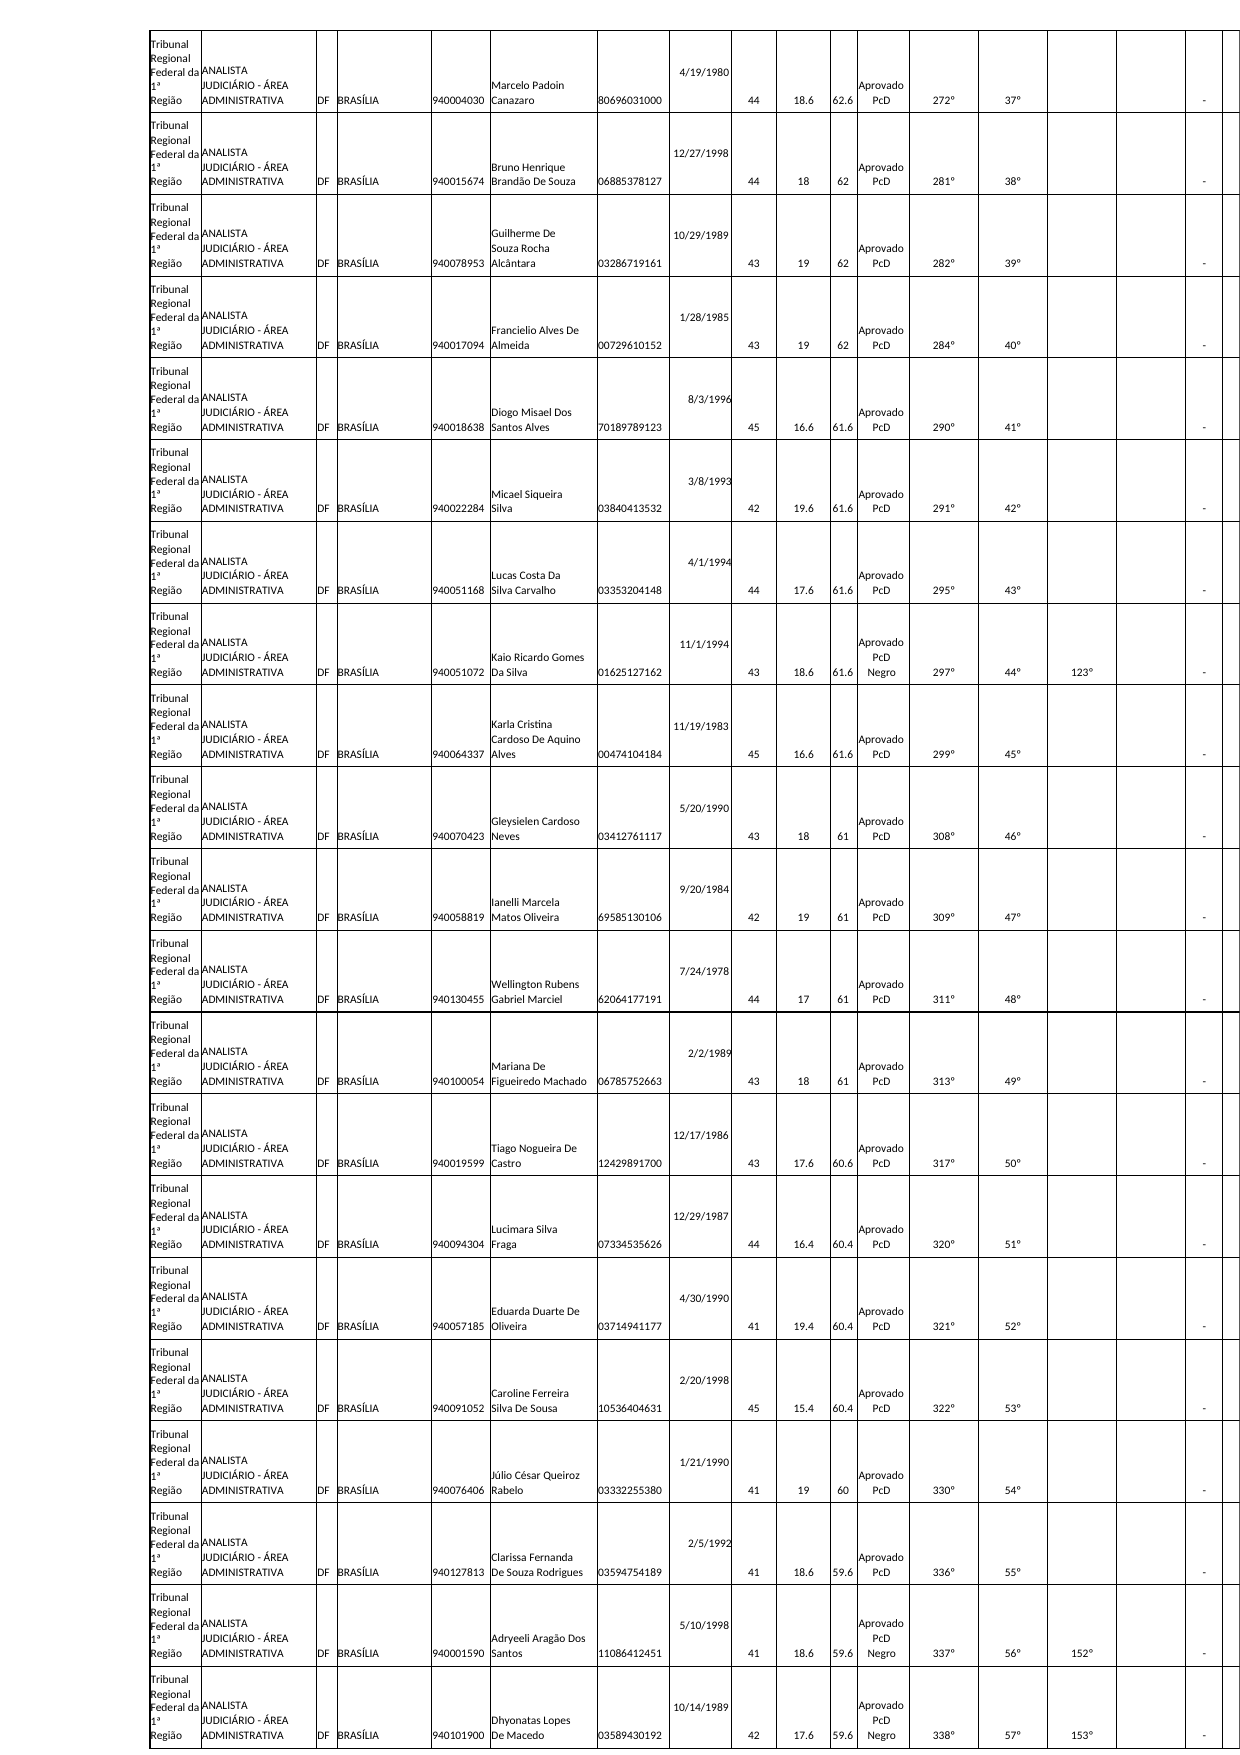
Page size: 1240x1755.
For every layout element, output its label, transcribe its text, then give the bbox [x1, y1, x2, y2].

table_cell ANALISTA JUDICIÁRIO - ÁREA ADMINISTRATIVA [202, 1421, 316, 1502]
table_cell Gleysielen Cardoso Neves [491, 767, 597, 848]
table_cell ANALISTA JUDICIÁRIO - ÁREA ADMINISTRATIVA [202, 113, 316, 194]
table_cell Tiago Nogueira De Castro [491, 1094, 597, 1175]
table_cell Lucimara Silva Fraga [491, 1176, 597, 1257]
table_cell Tribunal Regional Federal da 1ª Região [151, 849, 201, 930]
table_cell 62064177191 [598, 931, 669, 1011]
table_cell 4/30/1990 [670, 1258, 731, 1338]
table_cell 03412761117 [598, 767, 669, 848]
table_cell 940100054 [432, 1013, 490, 1093]
table_cell 42 [732, 1667, 776, 1747]
table_header Tribunal Regional Federal da 1ª Região [151, 31, 201, 112]
table_cell S [1223, 1258, 1239, 1338]
table_cell S [1223, 1340, 1239, 1420]
table_cell S [1223, 1585, 1239, 1666]
table_cell 940017094 [432, 277, 490, 357]
table_cell 320º [910, 1176, 978, 1257]
table_cell 281º [910, 113, 978, 194]
table_cell 317º [910, 1094, 978, 1175]
table_cell - [1186, 440, 1222, 521]
table_cell 42 [732, 440, 776, 521]
table_cell 45 [732, 685, 776, 766]
table_cell 43 [732, 767, 776, 848]
table_cell 17.6 [777, 1094, 830, 1175]
table_cell [1117, 1013, 1185, 1093]
table_cell Aprovado PcD [858, 1258, 909, 1338]
table_cell BRASÍLIA [338, 1667, 431, 1747]
table_cell DF [317, 1013, 337, 1093]
table_cell BRASÍLIA [338, 440, 431, 521]
table_cell 38º [979, 113, 1047, 194]
table_cell - [1186, 1176, 1222, 1257]
table_cell 123º [1048, 604, 1116, 684]
table_cell 8/3/1996 [670, 358, 731, 439]
table_cell 1/21/1990 [670, 1421, 731, 1502]
table_cell S [1223, 1503, 1239, 1584]
table_header 18.6 [777, 31, 830, 112]
table_cell 337º [910, 1585, 978, 1666]
table_cell BRASÍLIA [338, 931, 431, 1011]
table_cell ANALISTA JUDICIÁRIO - ÁREA ADMINISTRATIVA [202, 522, 316, 603]
table_cell 12429891700 [598, 1094, 669, 1175]
table_cell [1117, 195, 1185, 276]
table_cell 03714941177 [598, 1258, 669, 1338]
table_header - [1186, 31, 1222, 112]
table_cell Adryeeli Aragão Dos Santos [491, 1585, 597, 1666]
table_cell 62 [831, 195, 857, 276]
table_cell 54º [979, 1421, 1047, 1502]
table_cell BRASÍLIA [338, 522, 431, 603]
table_cell 40º [979, 277, 1047, 357]
table_cell 59.6 [831, 1667, 857, 1747]
table_cell 42 [732, 849, 776, 930]
table_cell Aprovado PcD [858, 1421, 909, 1502]
table_cell 11/19/1983 [670, 685, 731, 766]
table_cell Dhyonatas Lopes De Macedo [491, 1667, 597, 1747]
table_cell 44º [979, 604, 1047, 684]
table_cell Micael Siqueira Silva [491, 440, 597, 521]
table_cell Aprovado PcD [858, 277, 909, 357]
table_cell 940091052 [432, 1340, 490, 1420]
table_cell 19.6 [777, 440, 830, 521]
table_cell [1117, 1667, 1185, 1747]
table_cell 284º [910, 277, 978, 357]
table_cell [1117, 1258, 1185, 1338]
table_cell 16.6 [777, 685, 830, 766]
table_cell 03840413532 [598, 440, 669, 521]
table_cell DF [317, 1258, 337, 1338]
table_cell S [1223, 113, 1239, 194]
table_header Marcelo Padoin Canazaro [491, 31, 597, 112]
table_cell 940051072 [432, 604, 490, 684]
table_cell 03589430192 [598, 1667, 669, 1747]
table_cell S [1223, 604, 1239, 684]
table_cell 299º [910, 685, 978, 766]
table_cell - [1186, 195, 1222, 276]
table_cell Aprovado PcD [858, 1013, 909, 1093]
table_cell [1117, 767, 1185, 848]
table_cell BRASÍLIA [338, 1340, 431, 1420]
table_cell 12/17/1986 [670, 1094, 731, 1175]
table_cell [1117, 113, 1185, 194]
table_cell 940015674 [432, 113, 490, 194]
table_cell 43 [732, 195, 776, 276]
table_cell Lucas Costa Da Silva Carvalho [491, 522, 597, 603]
table_cell 152º [1048, 1585, 1116, 1666]
table_cell 47º [979, 849, 1047, 930]
table_cell 43º [979, 522, 1047, 603]
table_cell 18 [777, 1013, 830, 1093]
table_cell Tribunal Regional Federal da 1ª Região [151, 195, 201, 276]
table_cell [1048, 1258, 1116, 1338]
table_cell [1048, 685, 1116, 766]
table_cell 55º [979, 1503, 1047, 1584]
table_cell 4/1/1994 [670, 522, 731, 603]
table_cell Mariana De Figueiredo Machado [491, 1013, 597, 1093]
table_header 44 [732, 31, 776, 112]
table_cell Tribunal Regional Federal da 1ª Região [151, 1013, 201, 1093]
table_cell 9/20/1984 [670, 849, 731, 930]
table_cell Ianelli Marcela Matos Oliveira [491, 849, 597, 930]
table_cell S [1223, 931, 1239, 1011]
table_cell - [1186, 1258, 1222, 1338]
table_cell Aprovado PcD Negro [858, 1585, 909, 1666]
table_cell 45º [979, 685, 1047, 766]
table_cell 57º [979, 1667, 1047, 1747]
table_cell 17 [777, 931, 830, 1011]
table_cell 10/29/1989 [670, 195, 731, 276]
table_cell Tribunal Regional Federal da 1ª Região [151, 767, 201, 848]
table_cell 44 [732, 522, 776, 603]
table_cell 41º [979, 358, 1047, 439]
table_cell [1048, 1503, 1116, 1584]
table_cell 61.6 [831, 604, 857, 684]
table_cell 60.4 [831, 1340, 857, 1420]
table_cell S [1223, 1094, 1239, 1175]
table_cell [1117, 1503, 1185, 1584]
table_cell 313º [910, 1013, 978, 1093]
table_cell 940070423 [432, 767, 490, 848]
table_cell 940078953 [432, 195, 490, 276]
table_cell Aprovado PcD [858, 1340, 909, 1420]
table_cell DF [317, 849, 337, 930]
table_cell 03332255380 [598, 1421, 669, 1502]
table_cell - [1186, 1094, 1222, 1175]
table_cell BRASÍLIA [338, 1094, 431, 1175]
table_cell [1048, 1176, 1116, 1257]
table_cell DF [317, 604, 337, 684]
table_cell - [1186, 358, 1222, 439]
table_cell 44 [732, 1176, 776, 1257]
table_cell 19 [777, 195, 830, 276]
table_cell ANALISTA JUDICIÁRIO - ÁREA ADMINISTRATIVA [202, 1176, 316, 1257]
table_cell Aprovado PcD [858, 1094, 909, 1175]
table_cell S [1223, 849, 1239, 930]
table_cell S [1223, 1176, 1239, 1257]
table_cell ANALISTA JUDICIÁRIO - ÁREA ADMINISTRATIVA [202, 604, 316, 684]
table_cell [1117, 277, 1185, 357]
table_cell [1048, 1340, 1116, 1420]
table_cell [1117, 1585, 1185, 1666]
table_cell BRASÍLIA [338, 1503, 431, 1584]
table_cell DF [317, 522, 337, 603]
table_cell 43 [732, 277, 776, 357]
table_cell S [1223, 1421, 1239, 1502]
table_cell BRASÍLIA [338, 849, 431, 930]
table_cell [1048, 358, 1116, 439]
table_cell 61 [831, 931, 857, 1011]
table_cell 940019599 [432, 1094, 490, 1175]
table_cell [1117, 1094, 1185, 1175]
table_cell BRASÍLIA [338, 1013, 431, 1093]
table_cell ANALISTA JUDICIÁRIO - ÁREA ADMINISTRATIVA [202, 1585, 316, 1666]
table_cell 61.6 [831, 358, 857, 439]
table_cell BRASÍLIA [338, 1258, 431, 1338]
table_cell DF [317, 1667, 337, 1747]
table_cell 41 [732, 1421, 776, 1502]
table_cell 322º [910, 1340, 978, 1420]
table_cell Guilherme De Souza Rocha Alcântara [491, 195, 597, 276]
table_cell Aprovado PcD [858, 685, 909, 766]
table_cell ANALISTA JUDICIÁRIO - ÁREA ADMINISTRATIVA [202, 931, 316, 1011]
table_cell 336º [910, 1503, 978, 1584]
table_cell 41 [732, 1585, 776, 1666]
table_cell 12/27/1998 [670, 113, 731, 194]
table_cell DF [317, 358, 337, 439]
table_cell [1048, 1421, 1116, 1502]
table_cell 46º [979, 767, 1047, 848]
table_cell BRASÍLIA [338, 113, 431, 194]
table_cell DF [317, 1340, 337, 1420]
table_header DF [317, 31, 337, 112]
table_cell Wellington Rubens Gabriel Marciel [491, 931, 597, 1011]
table_cell 5/20/1990 [670, 767, 731, 848]
table_cell 60 [831, 1421, 857, 1502]
table_cell 308º [910, 767, 978, 848]
table_cell S [1223, 277, 1239, 357]
table_cell DF [317, 931, 337, 1011]
table_header 4/19/1980 [670, 31, 731, 112]
table_cell 17.6 [777, 522, 830, 603]
table_cell 70189789123 [598, 358, 669, 439]
table_header Aprovado PcD [858, 31, 909, 112]
table_cell - [1186, 1585, 1222, 1666]
table_cell Aprovado PcD [858, 440, 909, 521]
table_cell DF [317, 1094, 337, 1175]
table_cell 11/1/1994 [670, 604, 731, 684]
table_cell 03594754189 [598, 1503, 669, 1584]
table_cell ANALISTA JUDICIÁRIO - ÁREA ADMINISTRATIVA [202, 277, 316, 357]
table_header 80696031000 [598, 31, 669, 112]
table_cell Karla Cristina Cardoso De Aquino Alves [491, 685, 597, 766]
table_cell Tribunal Regional Federal da 1ª Região [151, 1340, 201, 1420]
table_cell 321º [910, 1258, 978, 1338]
table_cell DF [317, 685, 337, 766]
table_cell [1117, 522, 1185, 603]
table_cell 61 [831, 767, 857, 848]
table_cell Aprovado PcD [858, 1176, 909, 1257]
table_cell [1048, 767, 1116, 848]
table_cell 940051168 [432, 522, 490, 603]
table_cell Tribunal Regional Federal da 1ª Região [151, 1503, 201, 1584]
table_cell ANALISTA JUDICIÁRIO - ÁREA ADMINISTRATIVA [202, 440, 316, 521]
table_cell 940058819 [432, 849, 490, 930]
table_cell [1048, 1094, 1116, 1175]
table_cell ANALISTA JUDICIÁRIO - ÁREA ADMINISTRATIVA [202, 1258, 316, 1338]
table_header ANALISTA JUDICIÁRIO - ÁREA ADMINISTRATIVA [202, 31, 316, 112]
table_cell Caroline Ferreira Silva De Sousa [491, 1340, 597, 1420]
table_cell BRASÍLIA [338, 1421, 431, 1502]
table_cell 940057185 [432, 1258, 490, 1338]
table_cell 43 [732, 1013, 776, 1093]
table_cell 61.6 [831, 440, 857, 521]
table_cell - [1186, 1503, 1222, 1584]
table_cell [1117, 604, 1185, 684]
table_cell 3/8/1993 [670, 440, 731, 521]
table_cell Tribunal Regional Federal da 1ª Região [151, 1176, 201, 1257]
table_cell ANALISTA JUDICIÁRIO - ÁREA ADMINISTRATIVA [202, 849, 316, 930]
table_cell DF [317, 440, 337, 521]
table_cell 10/14/1989 [670, 1667, 731, 1747]
table_cell - [1186, 767, 1222, 848]
table_cell [1117, 685, 1185, 766]
table_cell 15.4 [777, 1340, 830, 1420]
table_cell DF [317, 1585, 337, 1666]
table_cell Aprovado PcD [858, 1503, 909, 1584]
table_cell DF [317, 1421, 337, 1502]
table_cell 42º [979, 440, 1047, 521]
table_cell 19 [777, 849, 830, 930]
table_cell 43 [732, 604, 776, 684]
table_cell 18.6 [777, 604, 830, 684]
table_cell - [1186, 1340, 1222, 1420]
table_cell ANALISTA JUDICIÁRIO - ÁREA ADMINISTRATIVA [202, 1340, 316, 1420]
table_cell - [1186, 1013, 1222, 1093]
table_cell 59.6 [831, 1585, 857, 1666]
table_cell 44 [732, 113, 776, 194]
table_cell S [1223, 767, 1239, 848]
table_cell 01625127162 [598, 604, 669, 684]
table_cell 2/5/1992 [670, 1503, 731, 1584]
table_cell Tribunal Regional Federal da 1ª Região [151, 685, 201, 766]
table_cell 60.6 [831, 1094, 857, 1175]
table_cell [1117, 1421, 1185, 1502]
table_cell - [1186, 113, 1222, 194]
table_cell Tribunal Regional Federal da 1ª Região [151, 1585, 201, 1666]
table_cell Tribunal Regional Federal da 1ª Região [151, 931, 201, 1011]
table_cell Aprovado PcD [858, 113, 909, 194]
table_cell 940130455 [432, 931, 490, 1011]
table_cell [1048, 195, 1116, 276]
table_cell 44 [732, 931, 776, 1011]
table_cell - [1186, 931, 1222, 1011]
table_cell Aprovado PcD [858, 849, 909, 930]
table_cell 45 [732, 358, 776, 439]
table_cell 62 [831, 277, 857, 357]
table_cell 60.4 [831, 1258, 857, 1338]
table_cell 7/24/1978 [670, 931, 731, 1011]
table_cell Aprovado PcD [858, 931, 909, 1011]
table_cell - [1186, 604, 1222, 684]
table_cell 338º [910, 1667, 978, 1747]
table_cell 18.6 [777, 1503, 830, 1584]
table_cell 60.4 [831, 1176, 857, 1257]
table_cell 45 [732, 1340, 776, 1420]
table_cell [1048, 113, 1116, 194]
table_cell 61 [831, 1013, 857, 1093]
table_cell 153º [1048, 1667, 1116, 1747]
table_cell 16.6 [777, 358, 830, 439]
table_cell 940101900 [432, 1667, 490, 1747]
table_cell S [1223, 358, 1239, 439]
table_cell 295º [910, 522, 978, 603]
table_cell 940001590 [432, 1585, 490, 1666]
table_cell S [1223, 1013, 1239, 1093]
table_cell ANALISTA JUDICIÁRIO - ÁREA ADMINISTRATIVA [202, 767, 316, 848]
table_header 940004030 [432, 31, 490, 112]
table_cell ANALISTA JUDICIÁRIO - ÁREA ADMINISTRATIVA [202, 358, 316, 439]
table_cell 291º [910, 440, 978, 521]
table_cell 940018638 [432, 358, 490, 439]
table_cell 06785752663 [598, 1013, 669, 1093]
table_cell [1048, 931, 1116, 1011]
table_cell BRASÍLIA [338, 767, 431, 848]
table_cell ANALISTA JUDICIÁRIO - ÁREA ADMINISTRATIVA [202, 685, 316, 766]
table_cell ANALISTA JUDICIÁRIO - ÁREA ADMINISTRATIVA [202, 1094, 316, 1175]
table_cell [1117, 1340, 1185, 1420]
table_cell S [1223, 522, 1239, 603]
table_cell 18 [777, 113, 830, 194]
table_cell [1048, 522, 1116, 603]
table_cell BRASÍLIA [338, 1585, 431, 1666]
table_cell DF [317, 1503, 337, 1584]
table_cell Tribunal Regional Federal da 1ª Região [151, 1667, 201, 1747]
table_cell S [1223, 685, 1239, 766]
table_cell 41 [732, 1503, 776, 1584]
table_cell [1048, 849, 1116, 930]
table_cell 41 [732, 1258, 776, 1338]
table_header 272º [910, 31, 978, 112]
table_cell 11086412451 [598, 1585, 669, 1666]
table_cell ANALISTA JUDICIÁRIO - ÁREA ADMINISTRATIVA [202, 1013, 316, 1093]
table_cell 19 [777, 277, 830, 357]
table_cell 52º [979, 1258, 1047, 1338]
table_cell 49º [979, 1013, 1047, 1093]
table_cell 61.6 [831, 685, 857, 766]
table_cell 61 [831, 849, 857, 930]
table_cell [1048, 277, 1116, 357]
table_cell 51º [979, 1176, 1047, 1257]
table_cell 43 [732, 1094, 776, 1175]
table_cell 06885378127 [598, 113, 669, 194]
table_cell Francielio Alves De Almeida [491, 277, 597, 357]
table_cell Tribunal Regional Federal da 1ª Região [151, 1258, 201, 1338]
table_cell BRASÍLIA [338, 685, 431, 766]
table_cell 39º [979, 195, 1047, 276]
table_cell 18.6 [777, 1585, 830, 1666]
table_cell DF [317, 277, 337, 357]
table_cell Aprovado PcD Negro [858, 1667, 909, 1747]
table_cell 19 [777, 1421, 830, 1502]
table_cell ANALISTA JUDICIÁRIO - ÁREA ADMINISTRATIVA [202, 1503, 316, 1584]
table_cell 50º [979, 1094, 1047, 1175]
table_cell 940022284 [432, 440, 490, 521]
table_cell Aprovado PcD [858, 358, 909, 439]
table_cell 19.4 [777, 1258, 830, 1338]
table_cell Aprovado PcD Negro [858, 604, 909, 684]
table_cell - [1186, 277, 1222, 357]
table_cell [1117, 931, 1185, 1011]
table_cell Aprovado PcD [858, 522, 909, 603]
table_header [1048, 31, 1116, 112]
table_cell S [1223, 1667, 1239, 1747]
table_cell Bruno Henrique Brandão De Souza [491, 113, 597, 194]
table_cell Clarissa Fernanda De Souza Rodrigues [491, 1503, 597, 1584]
table_cell Tribunal Regional Federal da 1ª Região [151, 1421, 201, 1502]
table_cell [1117, 849, 1185, 930]
table_cell Kaio Ricardo Gomes Da Silva [491, 604, 597, 684]
table_cell ANALISTA JUDICIÁRIO - ÁREA ADMINISTRATIVA [202, 195, 316, 276]
table_cell 2/2/1989 [670, 1013, 731, 1093]
table_cell - [1186, 685, 1222, 766]
table_cell 16.4 [777, 1176, 830, 1257]
table_cell 00474104184 [598, 685, 669, 766]
table_cell Tribunal Regional Federal da 1ª Região [151, 604, 201, 684]
table_cell 69585130106 [598, 849, 669, 930]
table_cell - [1186, 1667, 1222, 1747]
table_cell 297º [910, 604, 978, 684]
table_cell Júlio César Queiroz Rabelo [491, 1421, 597, 1502]
table_cell 1/28/1985 [670, 277, 731, 357]
table_cell 53º [979, 1340, 1047, 1420]
table_header BRASÍLIA [338, 31, 431, 112]
table_cell BRASÍLIA [338, 195, 431, 276]
table_cell 07334535626 [598, 1176, 669, 1257]
table_cell 61.6 [831, 522, 857, 603]
table_cell - [1186, 1421, 1222, 1502]
table_cell [1048, 1013, 1116, 1093]
table_cell Tribunal Regional Federal da 1ª Região [151, 440, 201, 521]
table_cell BRASÍLIA [338, 277, 431, 357]
table_cell 940094304 [432, 1176, 490, 1257]
table_cell S [1223, 440, 1239, 521]
table_cell 03286719161 [598, 195, 669, 276]
table_cell [1117, 358, 1185, 439]
table_cell [1048, 440, 1116, 521]
table_cell Tribunal Regional Federal da 1ª Região [151, 358, 201, 439]
table_cell 48º [979, 931, 1047, 1011]
table_cell S [1223, 195, 1239, 276]
table_cell DF [317, 195, 337, 276]
table_cell 5/10/1998 [670, 1585, 731, 1666]
table_cell - [1186, 849, 1222, 930]
table_cell Diogo Misael Dos Santos Alves [491, 358, 597, 439]
table_cell BRASÍLIA [338, 604, 431, 684]
table_cell Eduarda Duarte De Oliveira [491, 1258, 597, 1338]
table_cell BRASÍLIA [338, 358, 431, 439]
table_cell 03353204148 [598, 522, 669, 603]
table_cell - [1186, 522, 1222, 603]
table_cell 2/20/1998 [670, 1340, 731, 1420]
table_cell 309º [910, 849, 978, 930]
table_header S [1223, 31, 1239, 112]
table_cell Aprovado PcD [858, 767, 909, 848]
table_cell Tribunal Regional Federal da 1ª Região [151, 522, 201, 603]
table_cell 330º [910, 1421, 978, 1502]
table_cell DF [317, 113, 337, 194]
table_cell Tribunal Regional Federal da 1ª Região [151, 1094, 201, 1175]
table_cell 56º [979, 1585, 1047, 1666]
table_cell BRASÍLIA [338, 1176, 431, 1257]
table_cell 59.6 [831, 1503, 857, 1584]
table_header [1117, 31, 1185, 112]
table_cell 18 [777, 767, 830, 848]
table_cell 17.6 [777, 1667, 830, 1747]
table_cell DF [317, 1176, 337, 1257]
table_header 37º [979, 31, 1047, 112]
table_cell ANALISTA JUDICIÁRIO - ÁREA ADMINISTRATIVA [202, 1667, 316, 1747]
table_cell Aprovado PcD [858, 195, 909, 276]
table_cell 10536404631 [598, 1340, 669, 1420]
table_cell 290º [910, 358, 978, 439]
table_cell 940064337 [432, 685, 490, 766]
table_cell 282º [910, 195, 978, 276]
table_cell 940127813 [432, 1503, 490, 1584]
table_cell Tribunal Regional Federal da 1ª Região [151, 113, 201, 194]
table_cell 940076406 [432, 1421, 490, 1502]
table_cell [1117, 1176, 1185, 1257]
table_cell Tribunal Regional Federal da 1ª Região [151, 277, 201, 357]
table_cell [1117, 440, 1185, 521]
table_cell 00729610152 [598, 277, 669, 357]
table_cell 311º [910, 931, 978, 1011]
table_cell 12/29/1987 [670, 1176, 731, 1257]
table_cell DF [317, 767, 337, 848]
table_header 62.6 [831, 31, 857, 112]
table_cell 62 [831, 113, 857, 194]
